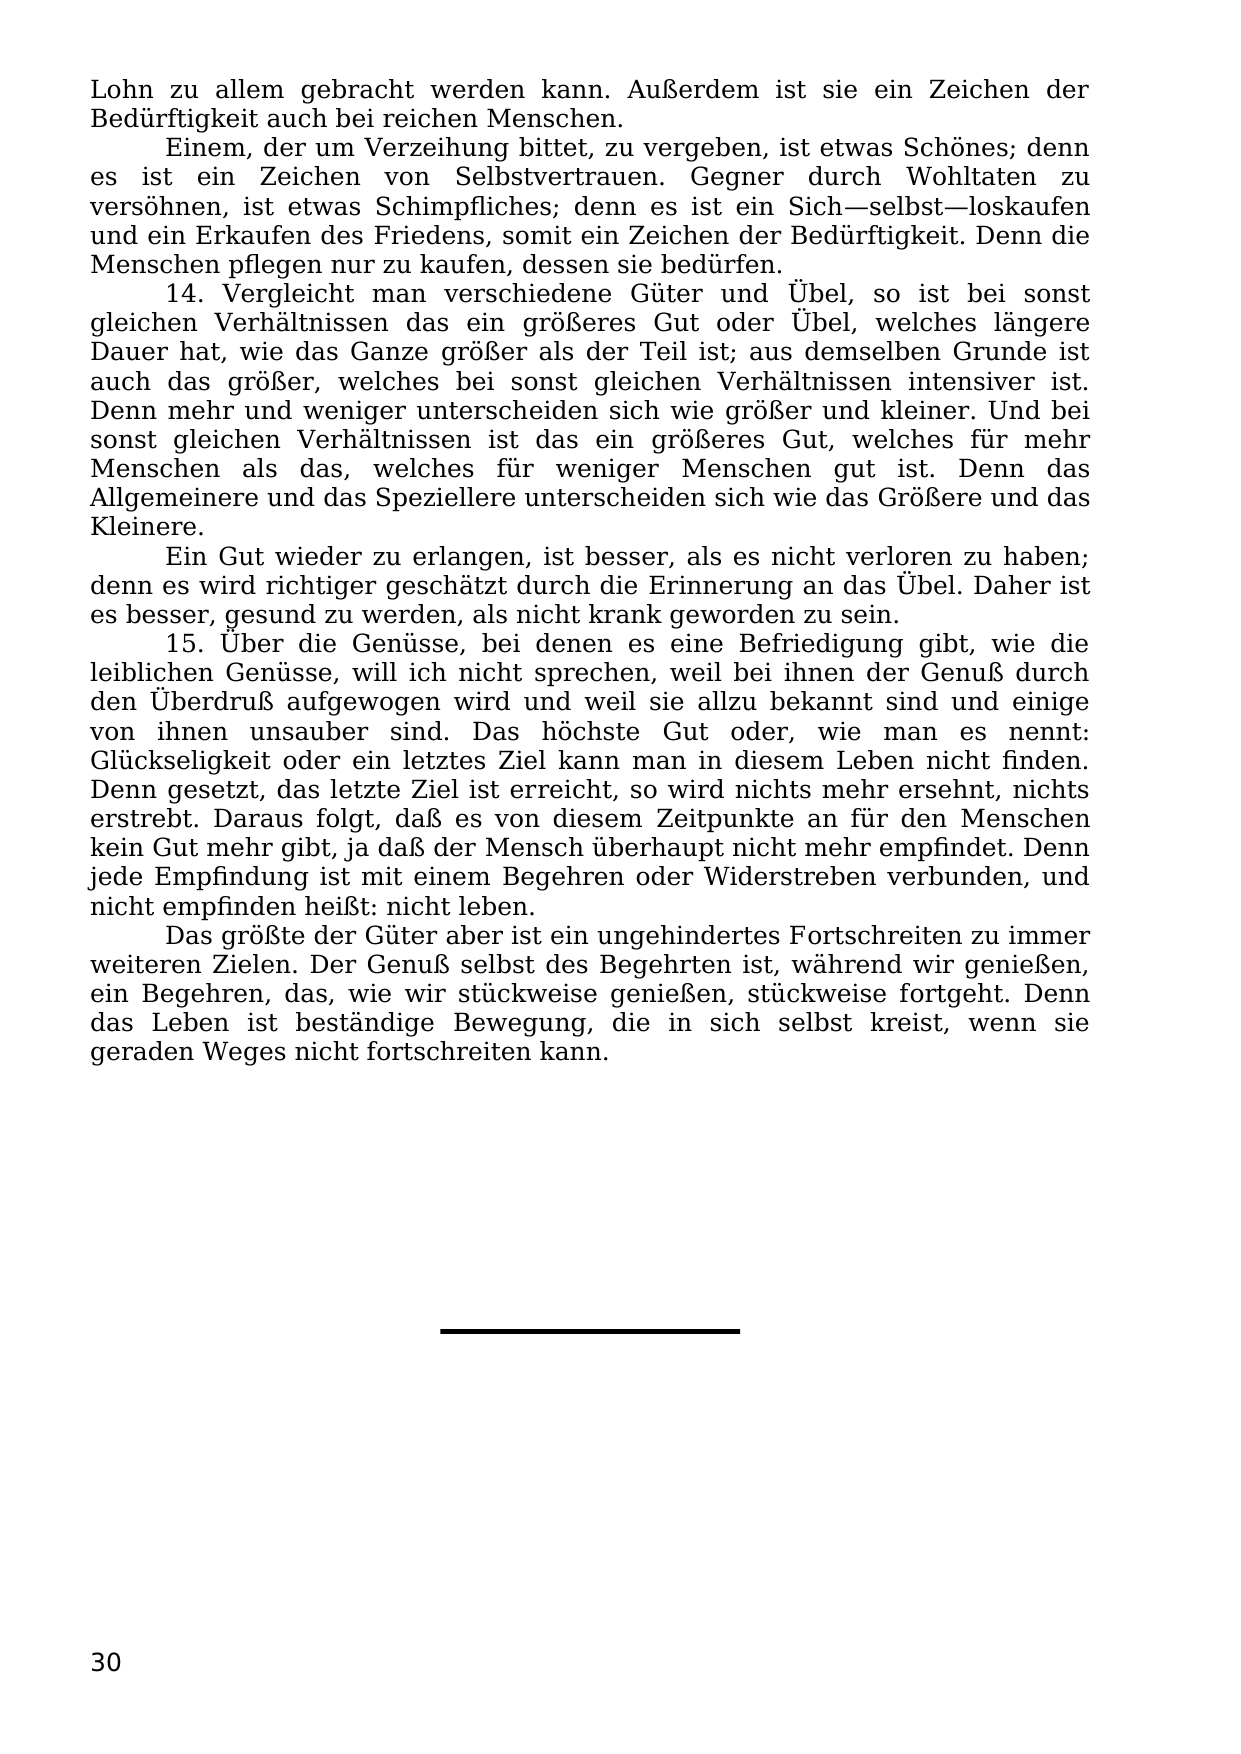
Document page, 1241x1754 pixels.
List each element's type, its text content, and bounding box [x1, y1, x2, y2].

picture [440, 1329, 741, 1334]
text Lohn zu allem gebracht werden kann. Außerdem ist sie ein Zeichen der Bedürftigkeit auch bei reichen Menschen. [90, 75, 1091, 133]
text Das größte der Güter aber ist ein ungehindertes Fortschreiten zu immer weiteren Zielen. Der Genuß selbst des Begehrten ist, während wir genießen, ein Begehren, das, wie wir stückweise genießen, stückweise fortgeht. Denn das Leben ist beständige Bewegung, die in sich selbst kreist, wenn sie geraden Weges nicht fortschreiten kann. [90, 921, 1091, 1067]
text Ein Gut wieder zu erlangen, ist besser, als es nicht verloren zu haben; denn es wird richtiger geschätzt durch die Erinnerung an das Übel. Daher ist es besser, gesund zu werden, als nicht krank geworden zu sein. [90, 542, 1091, 629]
text Einem, der um Verzeihung bittet, zu vergeben, ist etwas Schönes; denn es ist ein Zeichen von Selbstvertrauen. Gegner durch Wohltaten zu versöhnen, ist etwas Schimpfliches; denn es ist ein Sich—selbst—loskaufen und ein Erkaufen des Friedens, somit ein Zeichen der Bedürftigkeit. Denn die Menschen pflegen nur zu kaufen, dessen sie bedürfen. [90, 133, 1091, 279]
text 15. Über die Genüsse, bei denen es eine Befriedigung gibt, wie die leiblichen Genüsse, will ich nicht sprechen, weil bei ihnen der Genuß durch den Überdruß aufgewogen wird und weil sie allzu bekannt sind und einige von ihnen unsauber sind. Das höchste Gut oder, wie man es nennt: Glückseligkeit oder ein letztes Ziel kann man in diesem Leben nicht finden. Denn gesetzt, das letzte Ziel ist erreicht, so wird nichts mehr ersehnt, nichts erstrebt. Daraus folgt, daß es von diesem Zeitpunkte an für den Menschen kein Gut mehr gibt, ja daß der Mensch überhaupt nicht mehr empfindet. Denn jede Empfindung ist mit einem Begehren oder Widerstreben verbunden, und nicht empfinden heißt: nicht leben. [90, 629, 1091, 921]
text 14. Vergleicht man verschiedene Güter und Übel, so ist bei sonst gleichen Verhältnissen das ein größeres Gut oder Übel, welches längere Dauer hat, wie das Ganze größer als der Teil ist; aus demselben Grunde ist auch das größer, welches bei sonst gleichen Verhältnissen intensiver ist. Denn mehr und weniger unterscheiden sich wie größer und kleiner. Und bei sonst gleichen Verhältnissen ist das ein größeres Gut, welches für mehr Menschen als das, welches für weniger Menschen gut ist. Denn das Allgemeinere und das Speziellere unterscheiden sich wie das Größere und das Kleinere. [90, 279, 1091, 542]
